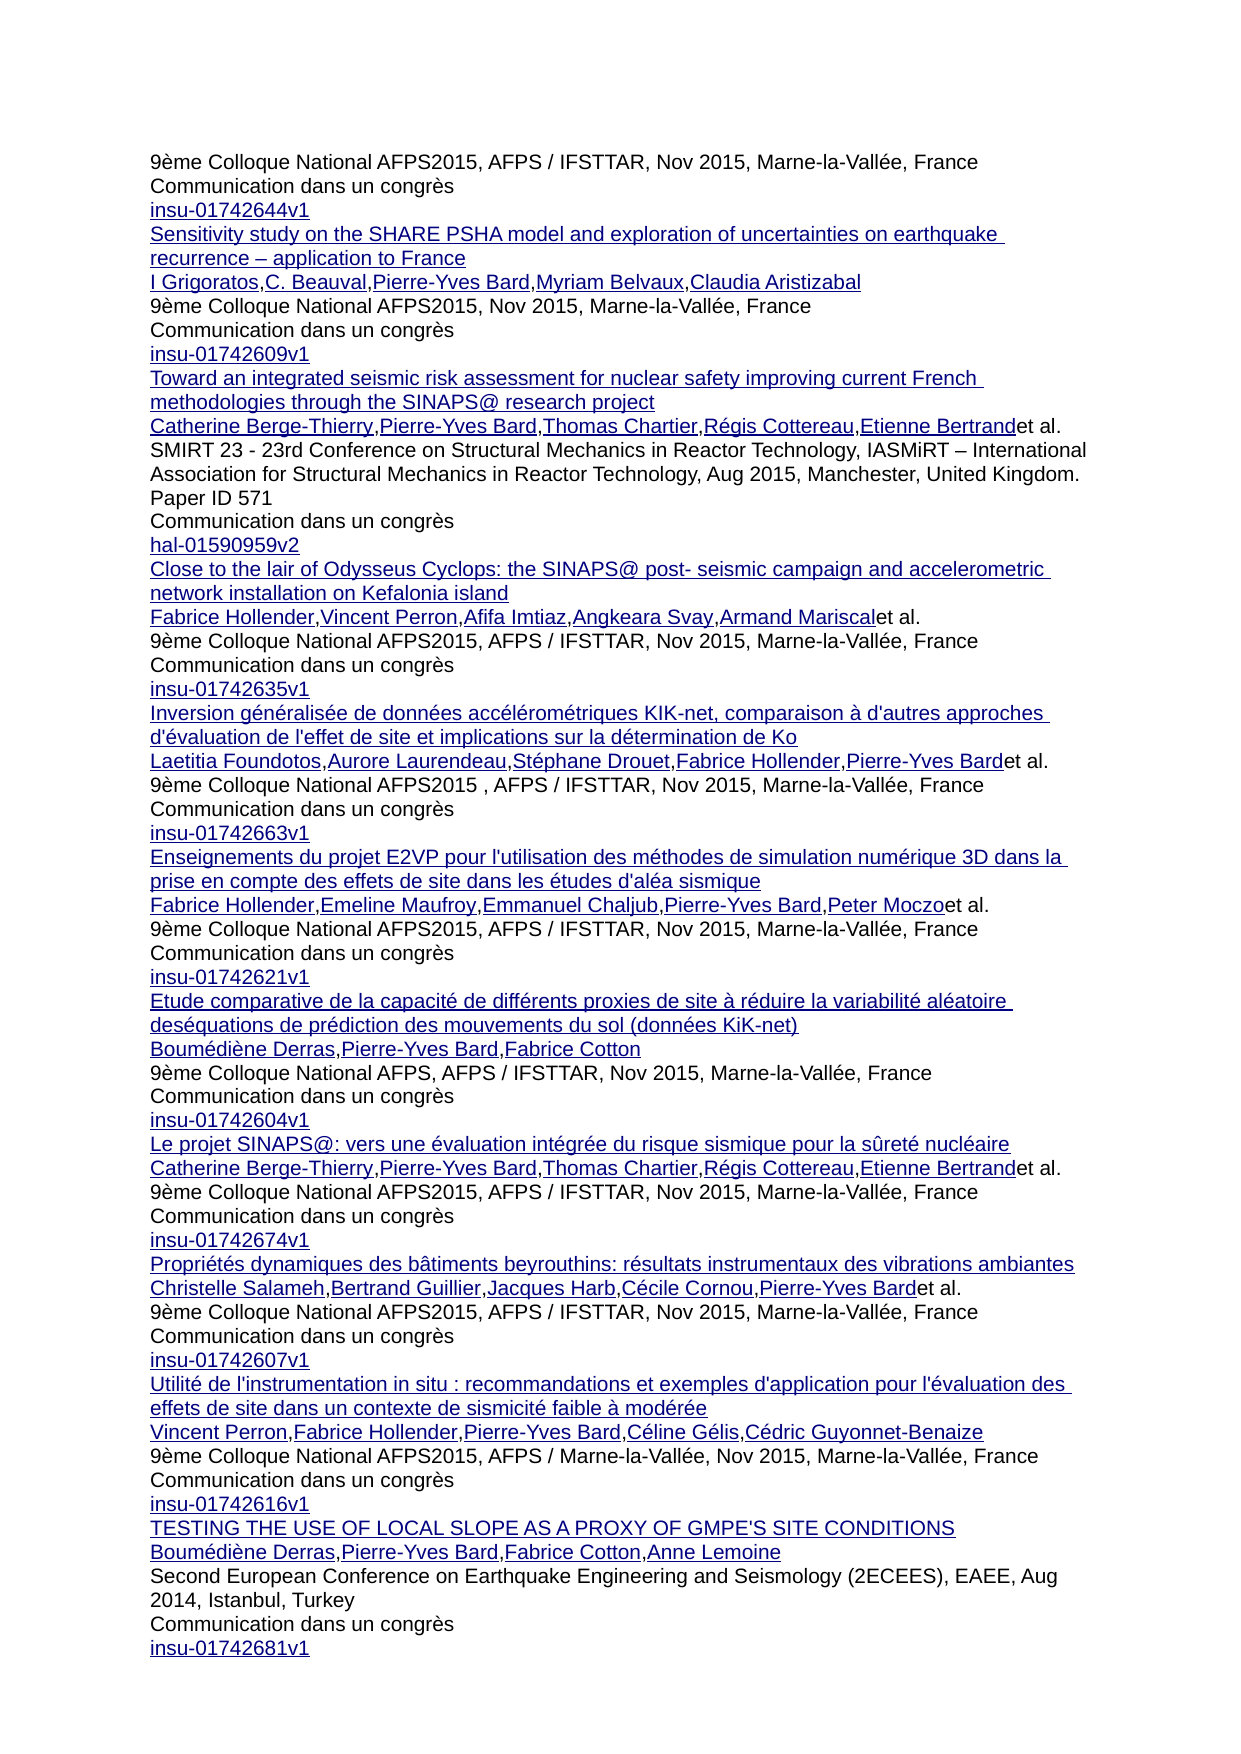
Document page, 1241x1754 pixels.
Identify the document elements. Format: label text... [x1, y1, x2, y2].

table_cell TESTING THE USE OF LOCAL SLOPE AS A PROXY OF GMPE'S SITE CONDITIONS Boumédiène Derras,Pierre-Yves Bard,Fabrice Cotton,Anne Lemoine Second European Conference on Earthquake Engineering and Seismology (2ECEES), EAEE, Aug 2014, Istanbul, Turkey Communication dans un congrès insu-01742681v1 [150, 1516, 1090, 1659]
table_cell Sensitivity study on the SHARE PSHA model and exploration of uncertainties on earthquake recurrence – application to France I Grigoratos,C. Beauval,Pierre-Yves Bard,Myriam Belvaux,Claudia Aristizabal 9ème Colloque National AFPS2015, Nov 2015, Marne-la-Vallée, France Communication dans un congrès insu-01742609v1 [150, 222, 1090, 366]
table_cell Inversion généralisée de données accélérométriques KIK-net, comparaison à d'autres approches d'évaluation de l'effet de site et implications sur la détermination de Ko Laetitia Foundotos,Aurore Laurendeau,Stéphane Drouet,Fabrice Hollender,Pierre-Yves Bardet al. 9ème Colloque National AFPS2015 , AFPS / IFSTTAR, Nov 2015, Marne-la-Vallée, France Communication dans un congrès insu-01742663v1 [150, 701, 1090, 845]
table_cell Utilité de l'instrumentation in situ : recommandations et exemples d'application pour l'évaluation des effets de site dans un contexte de sismicité faible à modérée Vincent Perron,Fabrice Hollender,Pierre-Yves Bard,Céline Gélis,Cédric Guyonnet-Benaize 9ème Colloque National AFPS2015, AFPS / Marne-la-Vallée, Nov 2015, Marne-la-Vallée, France Communication dans un congrès insu-01742616v1 [150, 1372, 1090, 1516]
table_cell Close to the lair of Odysseus Cyclops: the SINAPS@ post- seismic campaign and accelerometric network installation on Kefalonia island Fabrice Hollender,Vincent Perron,Afifa Imtiaz,Angkeara Svay,Armand Mariscalet al. 9ème Colloque National AFPS2015, AFPS / IFSTTAR, Nov 2015, Marne-la-Vallée, France Communication dans un congrès insu-01742635v1 [150, 557, 1090, 701]
table_cell Etude comparative de la capacité de différents proxies de site à réduire la variabilité aléatoire deséquations de prédiction des mouvements du sol (données KiK-net) Boumédiène Derras,Pierre-Yves Bard,Fabrice Cotton 9ème Colloque National AFPS, AFPS / IFSTTAR, Nov 2015, Marne-la-Vallée, France Communication dans un congrès insu-01742604v1 [150, 989, 1090, 1132]
table_cell Propriétés dynamiques des bâtiments beyrouthins: résultats instrumentaux des vibrations ambiantes Christelle Salameh,Bertrand Guillier,Jacques Harb,Cécile Cornou,Pierre-Yves Bardet al. 9ème Colloque National AFPS2015, AFPS / IFSTTAR, Nov 2015, Marne-la-Vallée, France Communication dans un congrès insu-01742607v1 [150, 1252, 1090, 1372]
table_cell 9ème Colloque National AFPS2015, AFPS / IFSTTAR, Nov 2015, Marne-la-Vallée, France Communication dans un congrès insu-01742644v1 [150, 150, 1090, 222]
table_cell Enseignements du projet E2VP pour l'utilisation des méthodes de simulation numérique 3D dans la prise en compte des effets de site dans les études d'aléa sismique Fabrice Hollender,Emeline Maufroy,Emmanuel Chaljub,Pierre-Yves Bard,Peter Moczoet al. 9ème Colloque National AFPS2015, AFPS / IFSTTAR, Nov 2015, Marne-la-Vallée, France Communication dans un congrès insu-01742621v1 [150, 845, 1090, 988]
table_cell Toward an integrated seismic risk assessment for nuclear safety improving current French methodologies through the SINAPS@ research project Catherine Berge-Thierry,Pierre-Yves Bard,Thomas Chartier,Régis Cottereau,Etienne Bertrandet al. SMIRT 23 - 23rd Conference on Structural Mechanics in Reactor Technology, IASMiRT – International Association for Structural Mechanics in Reactor Technology, Aug 2015, Manchester, United Kingdom. Paper ID 571 Communication dans un congrès hal-01590959v2 [150, 366, 1090, 557]
table_cell Le projet SINAPS@: vers une évaluation intégrée du risque sismique pour la sûreté nucléaire Catherine Berge-Thierry,Pierre-Yves Bard,Thomas Chartier,Régis Cottereau,Etienne Bertrandet al. 9ème Colloque National AFPS2015, AFPS / IFSTTAR, Nov 2015, Marne-la-Vallée, France Communication dans un congrès insu-01742674v1 [150, 1132, 1090, 1252]
